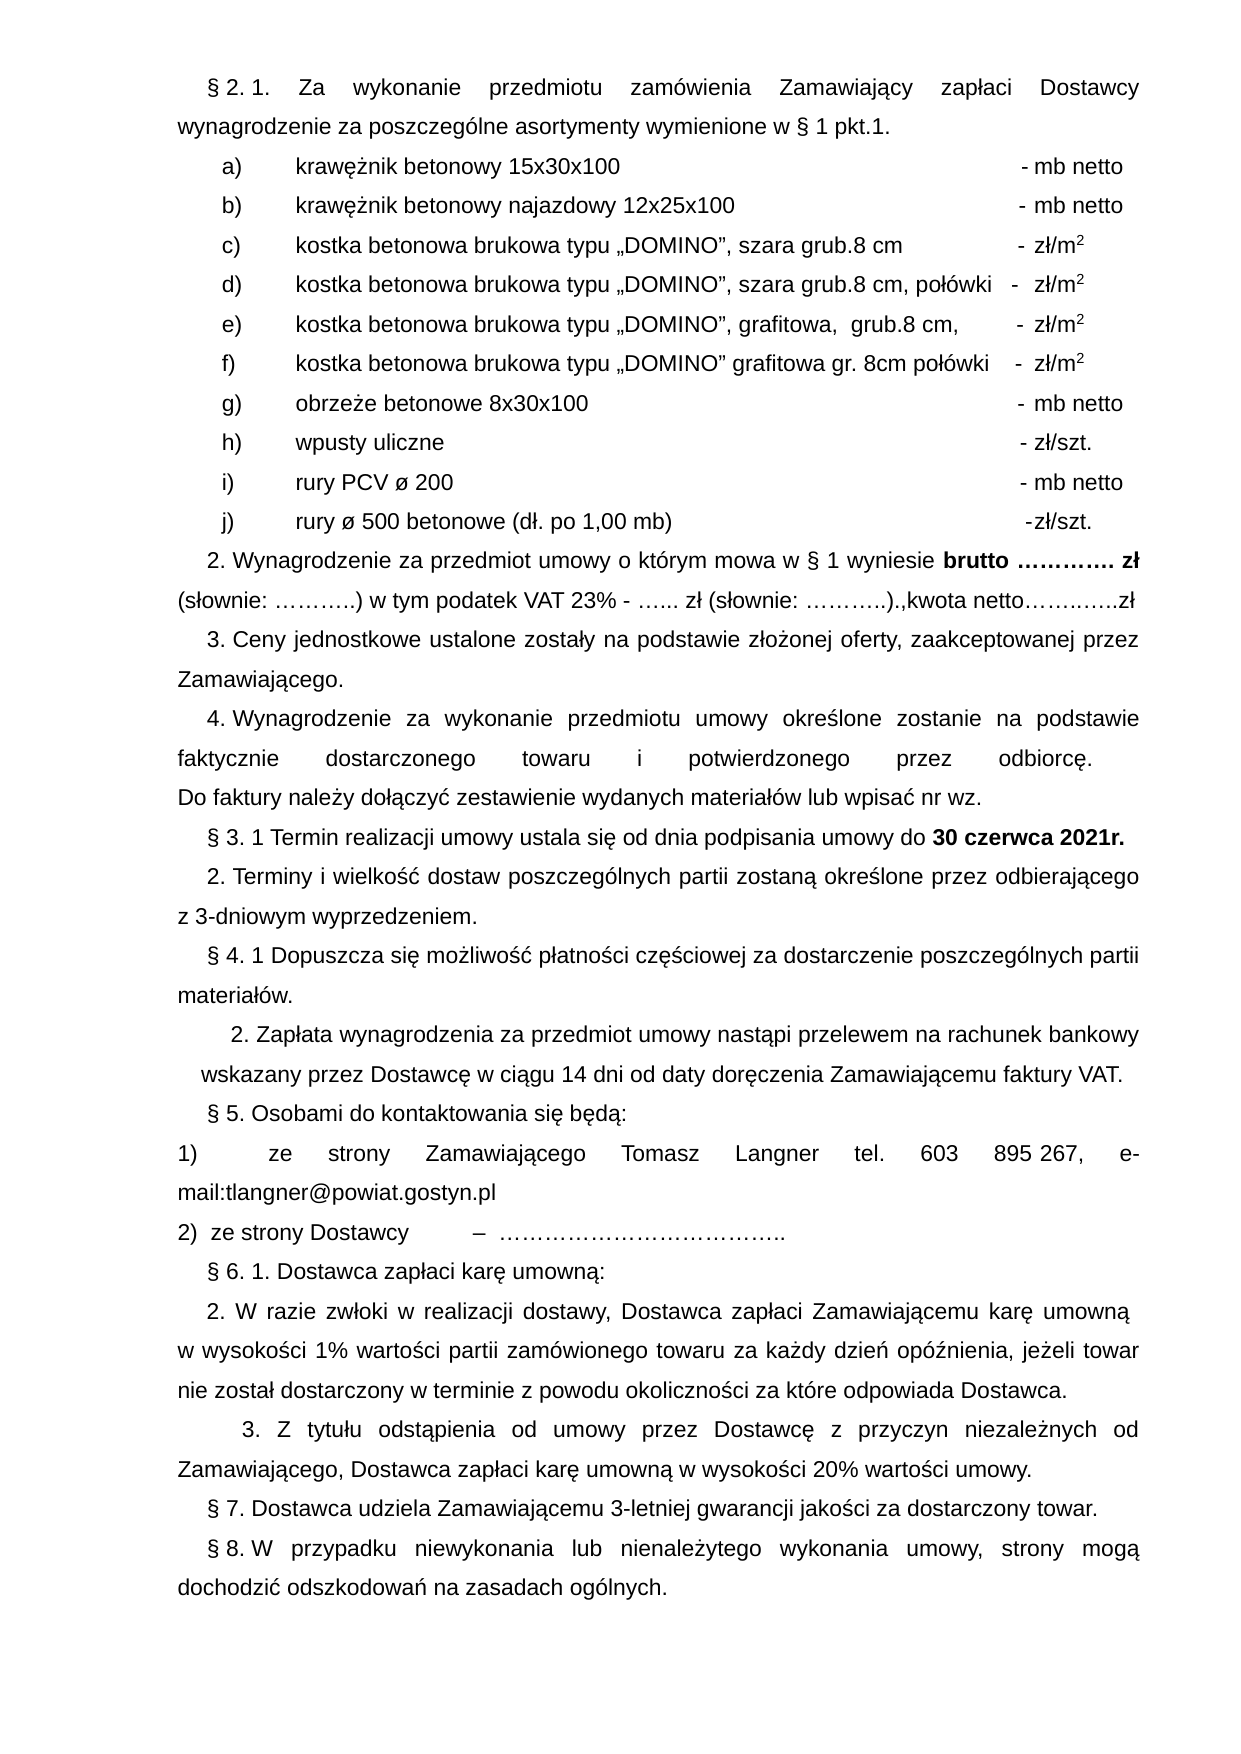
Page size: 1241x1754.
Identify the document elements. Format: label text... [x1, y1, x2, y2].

list Osobami do kontaktowania się będą: [177, 1100, 1140, 1127]
text i) rury PCV ø 200 - mb netto [222, 468, 1140, 495]
text b) krawężnik betonowy najazdowy 12x25x100 - mb netto [222, 192, 1140, 218]
list 1 Dopuszcza się możliwość płatności częściowej za dostarczenie poszczególnych partii materiałów. [177, 942, 1140, 1008]
text f) kostka betonowa brukowa typu „DOMINO” grafitowa gr. 8cm połówki - zł/m2 [222, 350, 1140, 376]
text 2) ze strony Dostawcy – ……………………………….. [177, 1219, 1140, 1245]
text 2. Zapłata wynagrodzenia za przedmiot umowy nastąpi przelewem na rachunek bankowy wskazany przez Dostawcę w ciągu 14 dni od daty doręczenia Zamawiającemu faktury VAT. [201, 1021, 1140, 1087]
list 1 Termin realizacji umowy ustala się od dnia podpisania umowy do 30 czerwca 2021r. [177, 824, 1140, 850]
text 2. W razie zwłoki w realizacji dostawy, Dostawca zapłaci Zamawiającemu karę umowną w wysokości 1% wartości partii zamówionego towaru za każdy dzień opóźnienia, jeżeli towar nie został dostarczony w terminie z powodu okoliczności za które odpowiada Dostawca. [177, 1298, 1140, 1403]
list Terminy i wielkość dostaw poszczególnych partii zostaną określone przez odbierającego z 3-dniowym wyprzedzeniem. [177, 863, 1140, 929]
list 1. Za wykonanie przedmiotu zamówienia Zamawiający zapłaci Dostawcy wynagrodzenie za poszczególne asortymenty wymienione w § 1 pkt.1. [177, 74, 1140, 139]
text h) wpusty uliczne - zł/szt. [222, 429, 1140, 455]
text e) kostka betonowa brukowa typu „DOMINO”, grafitowa, grub.8 cm, - zł/m2 [222, 311, 1140, 337]
list Wynagrodzenie za przedmiot umowy o którym mowa w § 1 wyniesie brutto …………. zł (słownie: ………..) w tym podatek VAT 23% - …... zł (słownie: ………..).,kwota netto……..…..zł [177, 547, 1140, 613]
text c) kostka betonowa brukowa typu „DOMINO”, szara grub.8 cm - zł/m2 [222, 232, 1140, 258]
list Wynagrodzenie za wykonanie przedmiotu umowy określone zostanie na podstawie faktycznie dostarczonego towaru i potwierdzonego przez odbiorcę. Do faktury należy dołączyć zestawienie wydanych materiałów lub wpisać nr wz. [177, 705, 1140, 811]
text a) krawężnik betonowy 15x30x100 - mb netto [222, 153, 1140, 179]
text g) obrzeże betonowe 8x30x100 - mb netto [222, 389, 1140, 416]
list Dostawca udziela Zamawiającemu 3-letniej gwarancji jakości za dostarczony towar. [177, 1495, 1140, 1521]
text d) kostka betonowa brukowa typu „DOMINO”, szara grub.8 cm, połówki - zł/m2 [222, 271, 1140, 297]
text 1) ze strony Zamawiającego Tomasz Langner tel. 603 895 267, e-mail:tlangner@powiat.gostyn.pl [177, 1140, 1140, 1206]
text j) rury ø 500 betonowe (dł. po 1,00 mb) - zł/szt. [222, 508, 1140, 534]
text 3. Z tytułu odstąpienia od umowy przez Dostawcę z przyczyn niezależnych od Zamawiającego, Dostawca zapłaci karę umowną w wysokości 20% wartości umowy. [177, 1416, 1140, 1482]
list 1. Dostawca zapłaci karę umowną: [177, 1258, 1140, 1284]
list Ceny jednostkowe ustalone zostały na podstawie złożonej oferty, zaakceptowanej przez Zamawiającego. [177, 626, 1140, 692]
list W przypadku niewykonania lub nienależytego wykonania umowy, strony mogą dochodzić odszkodowań na zasadach ogólnych. [177, 1534, 1140, 1600]
